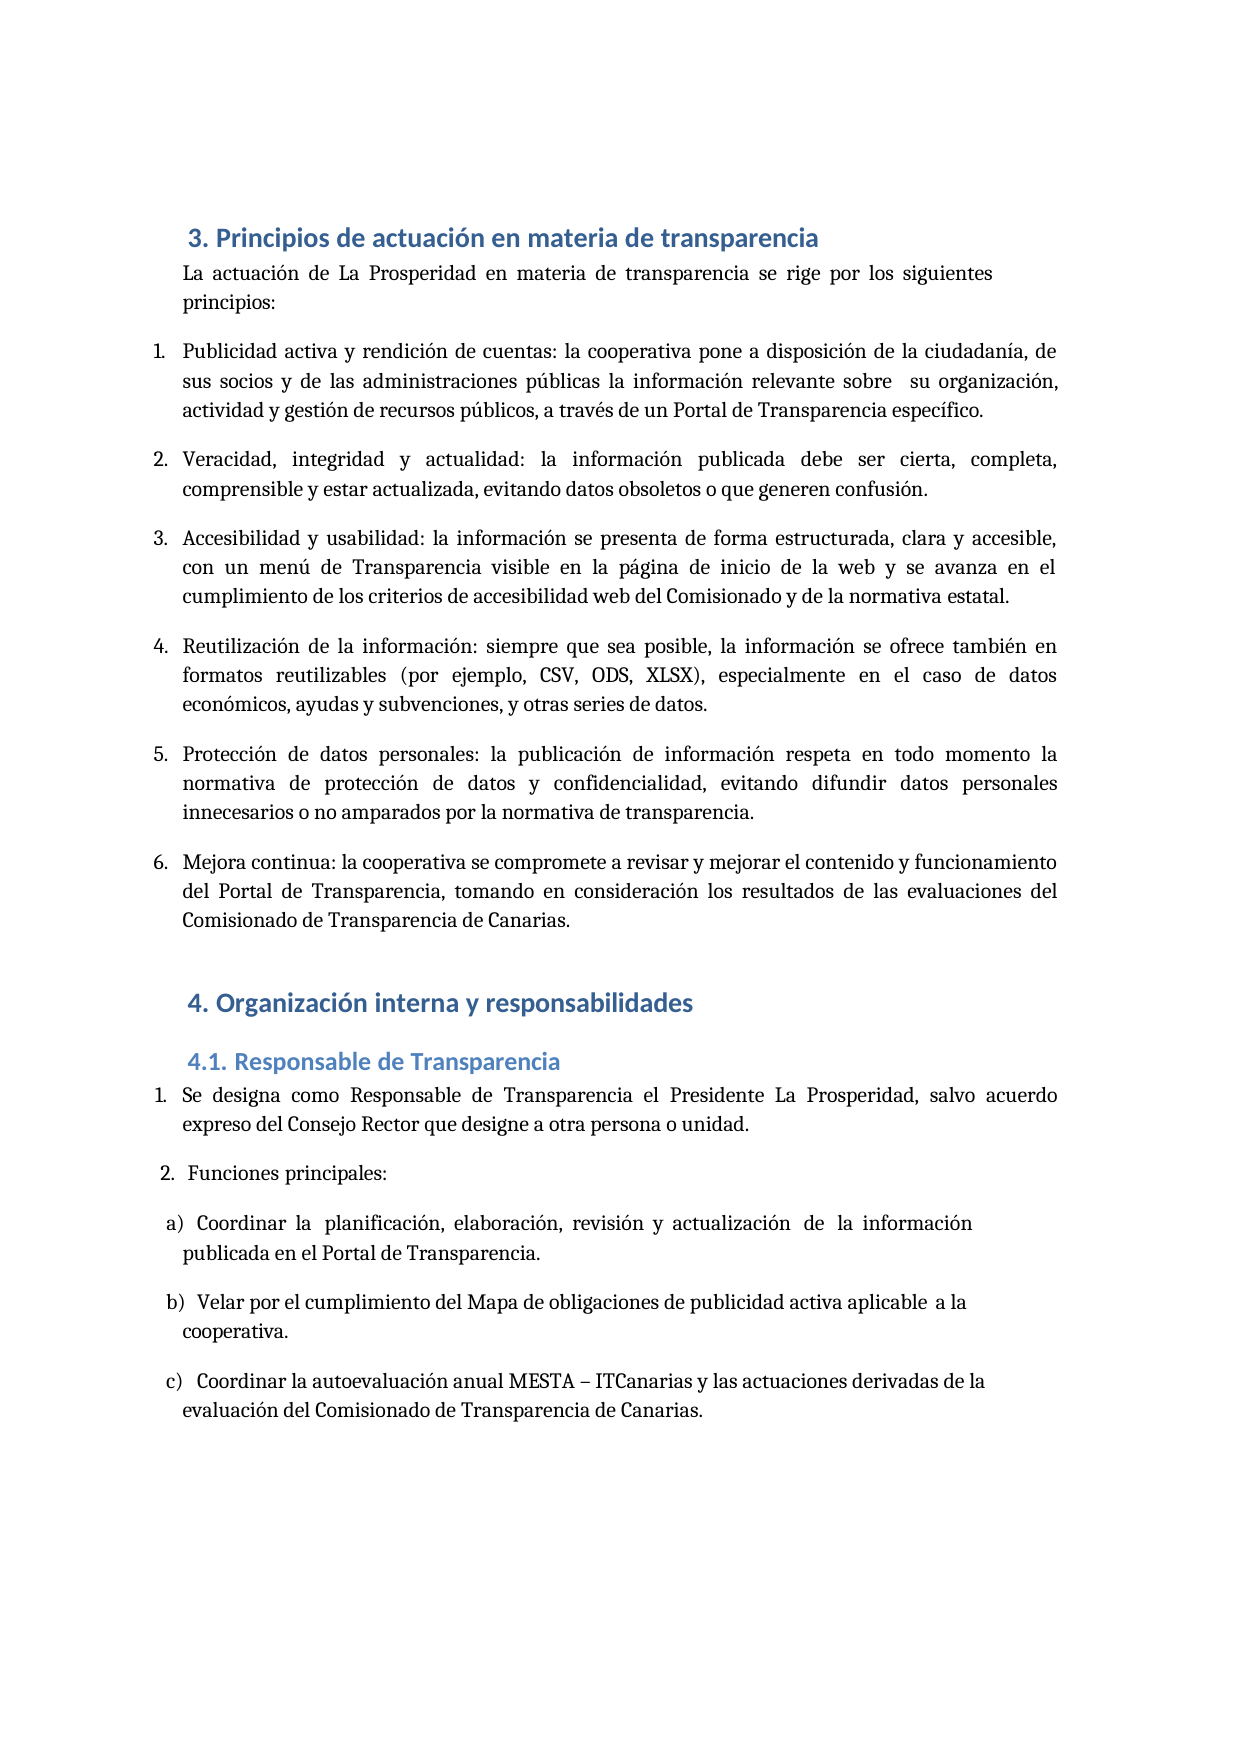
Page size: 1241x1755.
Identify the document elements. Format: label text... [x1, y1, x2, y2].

list Accesibilidad y usabilidad: la información se presenta de forma estructurada, clara y accesible, con un menú de Transparencia visible en la página de inicio de la web y se avanza en el cumplimiento de los criterios de accesibilidad web del Comisionado y de la normativa estatal. [177, 526, 1058, 609]
list Funciones principales: [182, 1161, 1063, 1186]
list Velar por el cumplimiento del Mapa de obligaciones de publicidad activa aplicable a la cooperativa. [177, 1290, 1059, 1344]
subtitle Responsable de Transparencia [187, 1046, 1063, 1077]
list Coordinar la planificación, elaboración, revisión y actualización de la información publicada en el Portal de Transparencia. [177, 1211, 1058, 1266]
list Mejora continua: la cooperativa se compromete a revisar y mejorar el contenido y funcionamiento del Portal de Transparencia, tomando en consideración los resultados de las evaluaciones del Comisionado de Transparencia de Canarias. [177, 849, 1058, 933]
subtitle Organización interna y responsabilidades [187, 985, 1063, 1019]
list Se designa como Responsable de Transparencia el Presidente La Prosperidad, salvo acuerdo expreso del Consejo Rector que designe a otra persona o unidad. [177, 1082, 1058, 1137]
subtitle Principios de actuación en materia de transparencia [187, 221, 1063, 255]
list Reutilización de la información: siempre que sea posible, la información se ofrece también en formatos reutilizables (por ejemplo, CSV, ODS, XLSX), especialmente en el caso de datos económicos, ayudas y subvenciones, y otras series de datos. [177, 634, 1058, 717]
list Publicidad activa y rendición de cuentas: la cooperativa pone a disposición de la ciudadanía, de sus socios y de las administraciones públicas la información relevante sobre su organización, actividad y gestión de recursos públicos, a través de un Portal de Transparencia específico. [177, 339, 1058, 423]
list Veracidad, integridad y actualidad: la información publicada debe ser cierta, completa, comprensible y estar actualizada, evitando datos obsoletos o que generen confusión. [177, 447, 1058, 502]
list Coordinar la autoevaluación anual MESTA – ITCanarias y las actuaciones derivadas de la evaluación del Comisionado de Transparencia de Canarias. [177, 1368, 1058, 1423]
text La actuación de La Prosperidad en materia de transparencia se rige por los siguientes principios: [182, 261, 1063, 315]
list Protección de datos personales: la publicación de información respeta en todo momento la normativa de protección de datos y confidencialidad, evitando difundir datos personales innecesarios o no amparados por la normativa de transparencia. [177, 742, 1058, 825]
